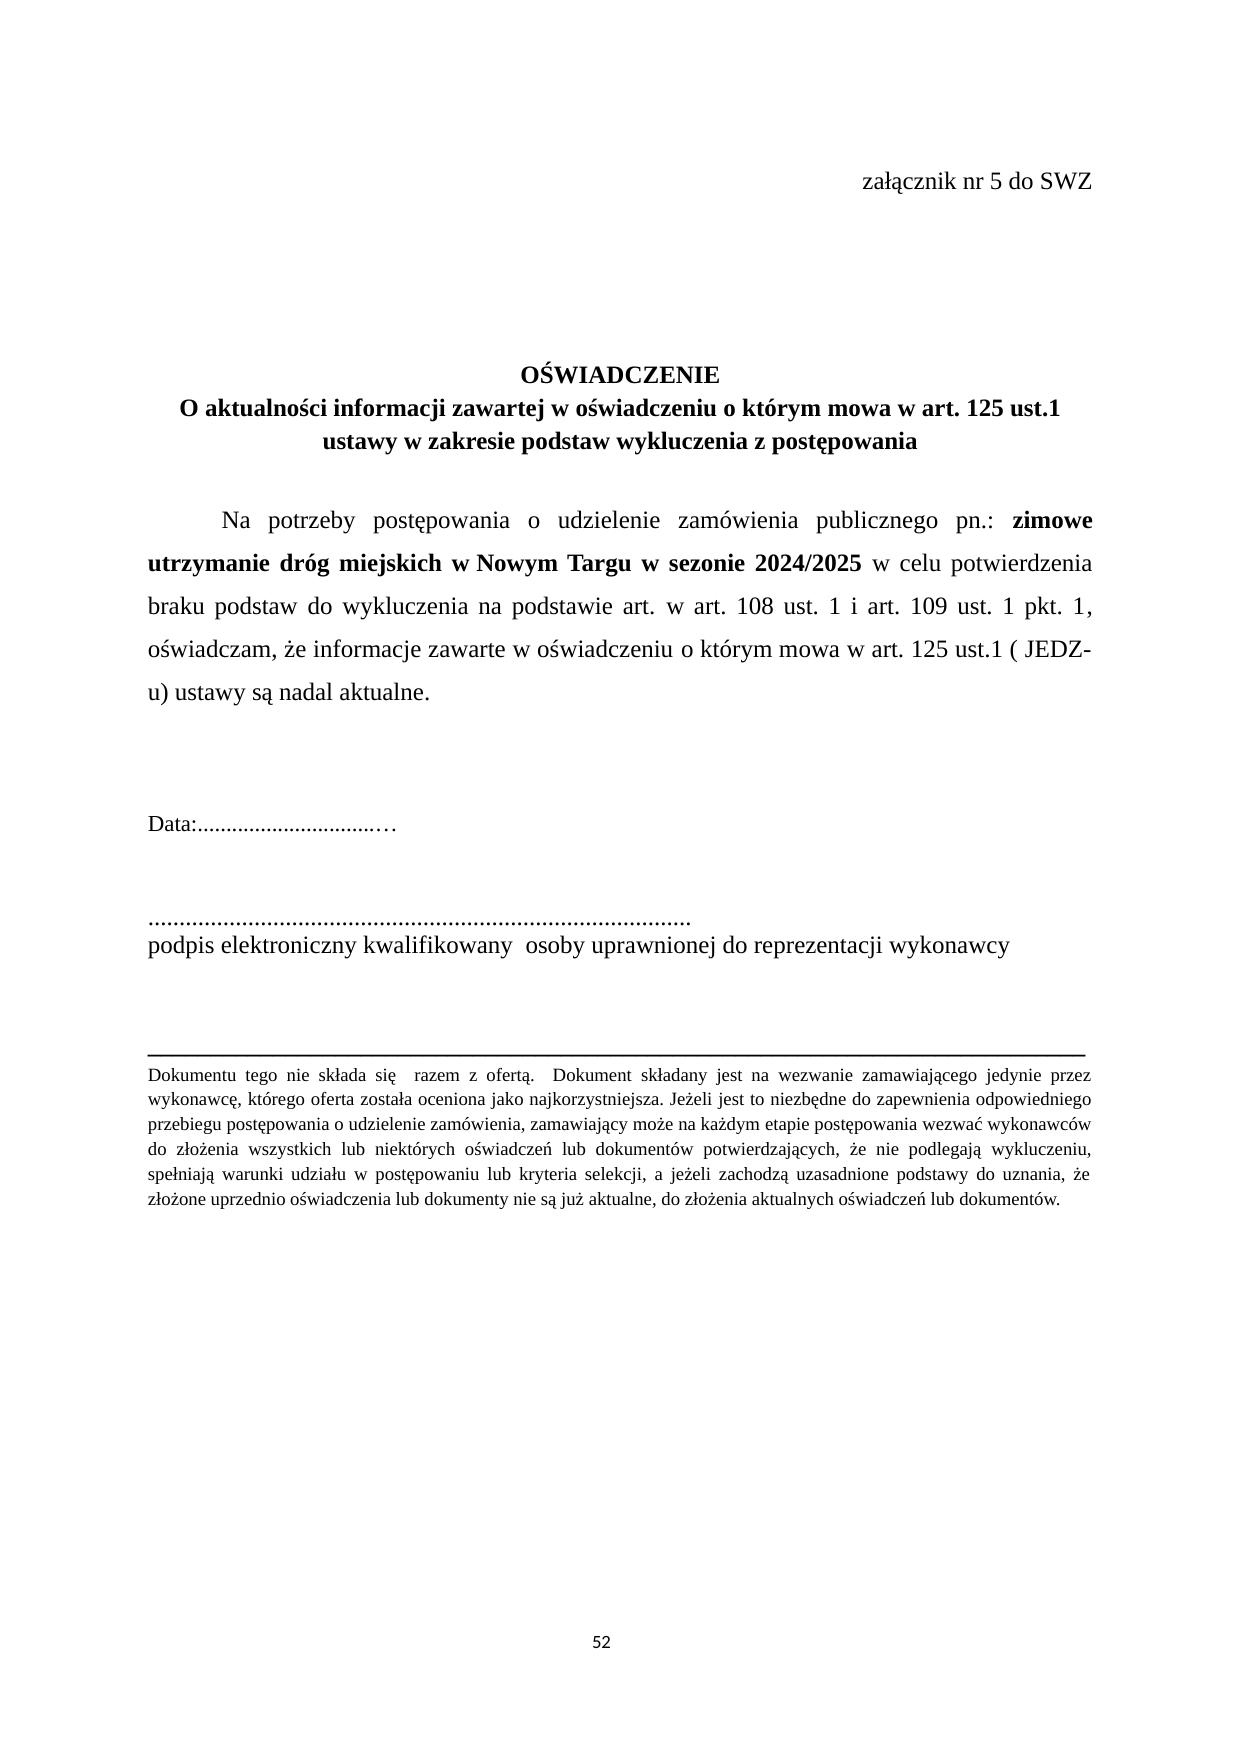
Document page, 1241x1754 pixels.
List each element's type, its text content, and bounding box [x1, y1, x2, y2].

subtitle Data:...............................… [148, 810, 1093, 837]
text Dokumentu tego nie składa się razem z ofertą. Dokument składany jest na wezwanie zamawiającego jedynie przez wykonawcę, którego oferta została oceniona jako najkorzystniejsza. Jeżeli jest to niezbędne do zapewnienia odpowiedniego przebiegu postępowania o udzielenie zamówienia, zamawiający może na każdym etapie postępowania wezwać wykonawców do złożenia wszystkich lub niektórych oświadczeń lub dokumentów potwierdzających, że nie podlegają wykluczeniu, spełniają warunki udziału w postępowaniu lub kryteria selekcji, a jeżeli zachodzą uzasadnione podstawy do uznania, że złożone uprzednio oświadczenia lub dokumenty nie są już aktualne, do złożenia aktualnych oświadczeń lub dokumentów. [148, 1063, 1093, 1209]
text podpis elektroniczny kwalifikowany osoby uprawnionej do reprezentacji wykonawcy [148, 931, 1093, 959]
subtitle OŚWIADCZENIE [148, 360, 1093, 389]
text ___________________________________________________________________________ [148, 1031, 1093, 1059]
subtitle Na potrzeby postępowania o udzielenie zamówienia publicznego pn.: zimowe utrzymanie dróg miejskich w Nowym Targu w sezonie 2024/2025 w celu potwierdzenia braku podstaw do wykluczenia na podstawie art. w art. 108 ust. 1 i art. 109 ust. 1 pkt. 1, oświadczam, że informacje zawarte w oświadczeniu o którym mowa w art. 125 ust.1 ( JEDZ-u) ustawy są nadal aktualne. [148, 505, 1093, 706]
text załącznik nr 5 do SWZ [148, 166, 1093, 194]
subtitle O aktualności informacji zawartej w oświadczeniu o którym mowa w art. 125 ust.1 ustawy w zakresie podstaw wykluczenia z postępowania [148, 393, 1093, 455]
text ....................................................................................... [148, 902, 1093, 931]
